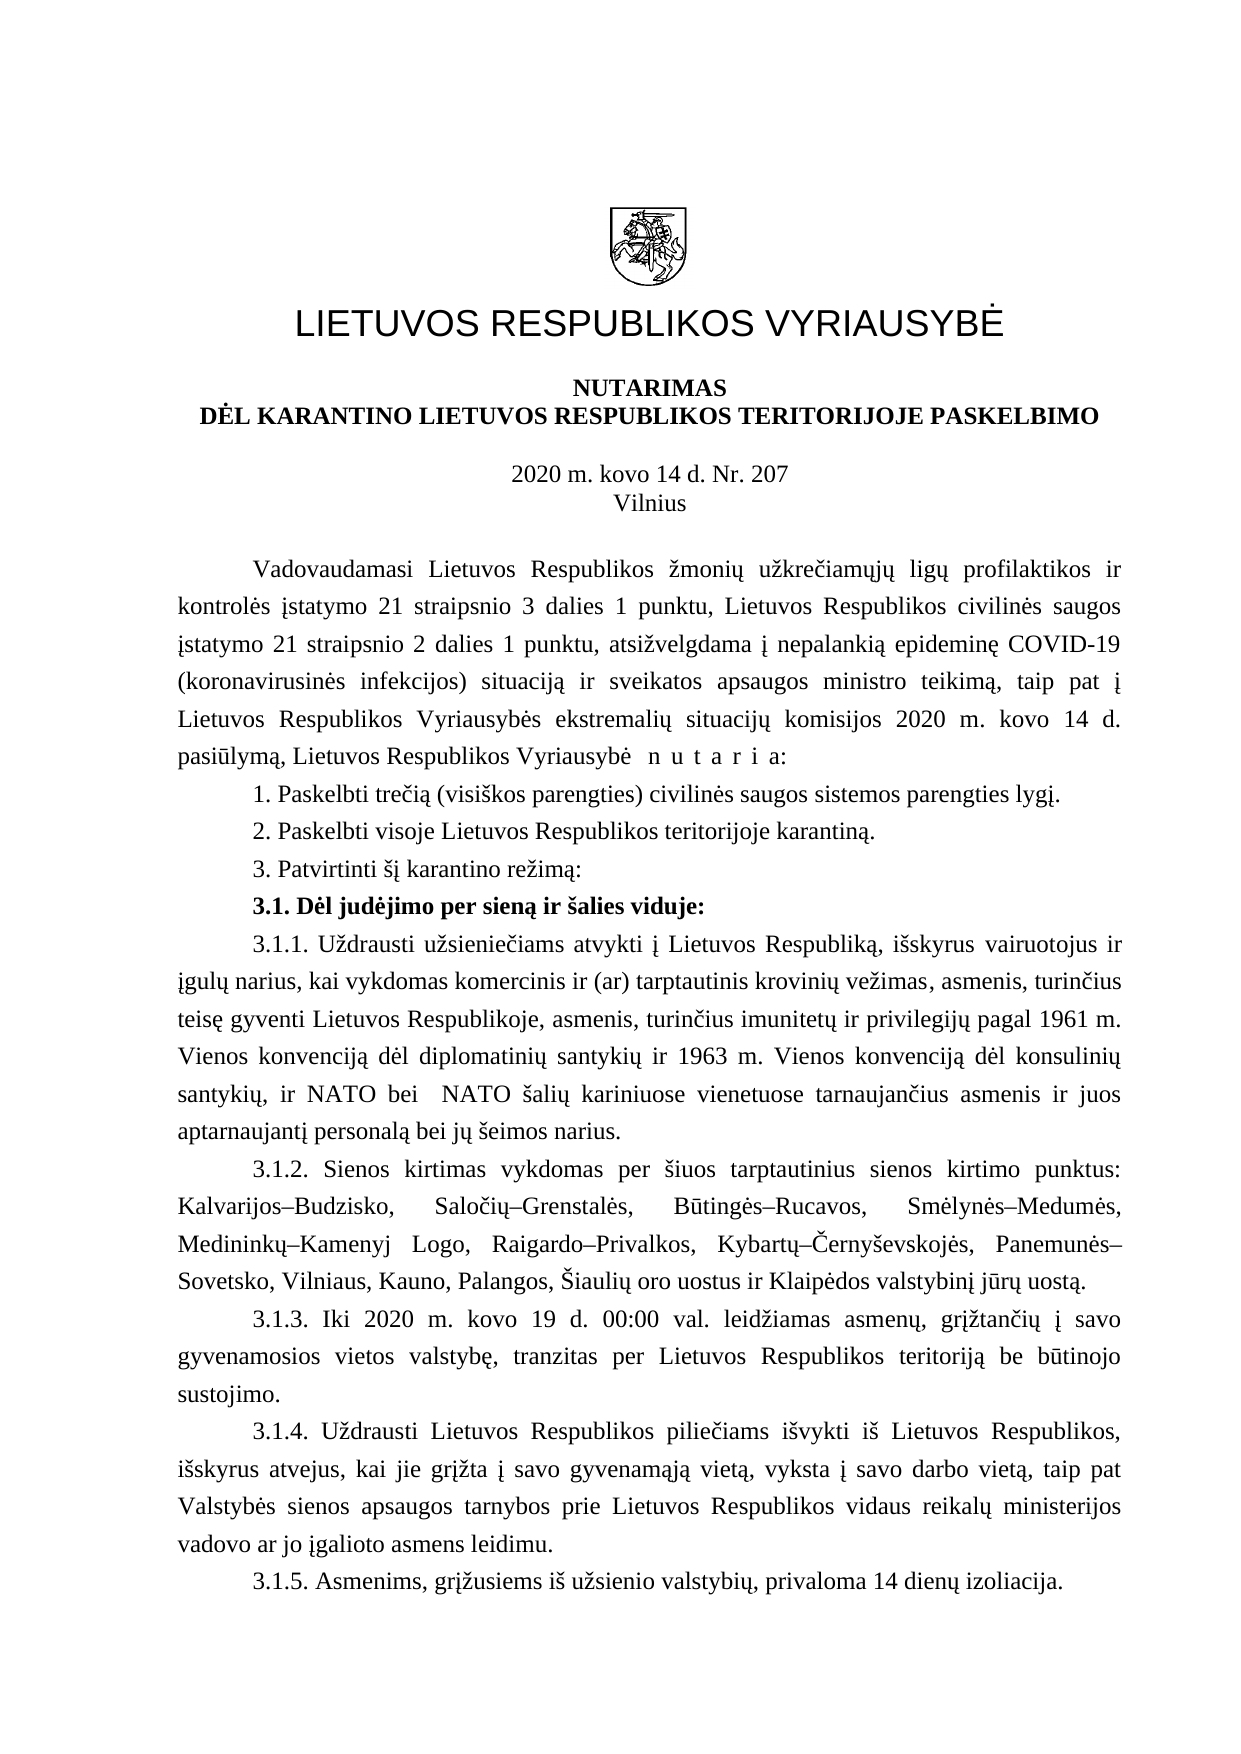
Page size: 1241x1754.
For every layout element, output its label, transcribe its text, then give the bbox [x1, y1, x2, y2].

text 3.1.4. Uždrausti Lietuvos Respublikos piliečiams išvykti iš Lietuvos Respublikos, išskyrus atvejus, kai jie grįžta į savo gyvenamąją vietą, vyksta į savo darbo vietą, taip pat Valstybės sienos apsaugos tarnybos prie Lietuvos Respublikos vidaus reikalų ministerijos vadovo ar jo įgalioto asmens leidimu. [177, 1408, 1122, 1558]
text 3.1.2. Sienos kirtimas vykdomas per šiuos tarptautinius sienos kirtimo punktus: Kalvarijos–Budzisko, Saločių–Grenstalės, Būtingės–Rucavos, Smėlynės–Medumės, Medininkų–Kamenyj Logo, Raigardo–Privalkos, Kybartų–Černyševskojės, Panemunės–Sovetsko, Vilniaus, Kauno, Palangos, Šiaulių oro uostus ir Klaipėdos valstybinį jūrų uostą. [177, 1145, 1122, 1295]
text 3.1. Dėl judėjimo per sieną ir šalies viduje: [177, 883, 1122, 920]
text nutarimas [177, 373, 1122, 401]
text 3.1.5. Asmenims, grįžusiems iš užsienio valstybių, privaloma 14 dienų izoliacija. [177, 1558, 1122, 1595]
text 2020 m. kovo 14 d. Nr. 207 [177, 459, 1122, 488]
text 3. Patvirtinti šį karantino režimą: [252, 845, 1122, 883]
text Vilnius [177, 488, 1122, 516]
text 2. Paskelbti visoje Lietuvos Respublikos teritorijoje karantiną. [252, 808, 1122, 845]
text 3.1.1. Uždrausti užsieniečiams atvykti į Lietuvos Respubliką, išskyrus vairuotojus ir įgulų narius, kai vykdomas komercinis ir (ar) tarptautinis krovinių vežimas, asmenis, turinčius teisę gyventi Lietuvos Respublikoje, asmenis, turinčius imunitetų ir privilegijų pagal 1961 m. Vienos konvenciją dėl diplomatinių santykių ir 1963 m. Vienos konvenciją dėl konsulinių santykių, ir NATO bei NATO šalių kariniuose vienetuose tarnaujančius asmenis ir juos aptarnaujantį personalą bei jų šeimos narius. [177, 920, 1122, 1145]
text 1. Paskelbti trečią (visiškos parengties) civilinės saugos sistemos parengties lygį. [252, 770, 1122, 808]
text DĖL karantino lietuvos respublikoS TERITORIJOJE PASKELBIMO [177, 401, 1122, 430]
text Vadovaudamasi Lietuvos Respublikos žmonių užkrečiamųjų ligų profilaktikos ir kontrolės įstatymo 21 straipsnio 3 dalies 1 punktu, Lietuvos Respublikos civilinės saugos įstatymo 21 straipsnio 2 dalies 1 punktu, atsižvelgdama į nepalankią epideminę COVID-19 (koronavirusinės infekcijos) situaciją ir sveikatos apsaugos ministro teikimą, taip pat į Lietuvos Respublikos Vyriausybės ekstremalių situacijų komisijos 2020 m. kovo 14 d. pasiūlymą, Lietuvos Respublikos Vyriausybė nutaria: [177, 545, 1122, 770]
text Lietuvos Respublikos Vyriausybė [177, 301, 1122, 344]
text 3.1.3. Iki 2020 m. kovo 19 d. 00:00 val. leidžiamas asmenų, grįžtančių į savo gyvenamosios vietos valstybę, tranzitas per Lietuvos Respublikos teritoriją be būtinojo sustojimo. [177, 1295, 1122, 1408]
